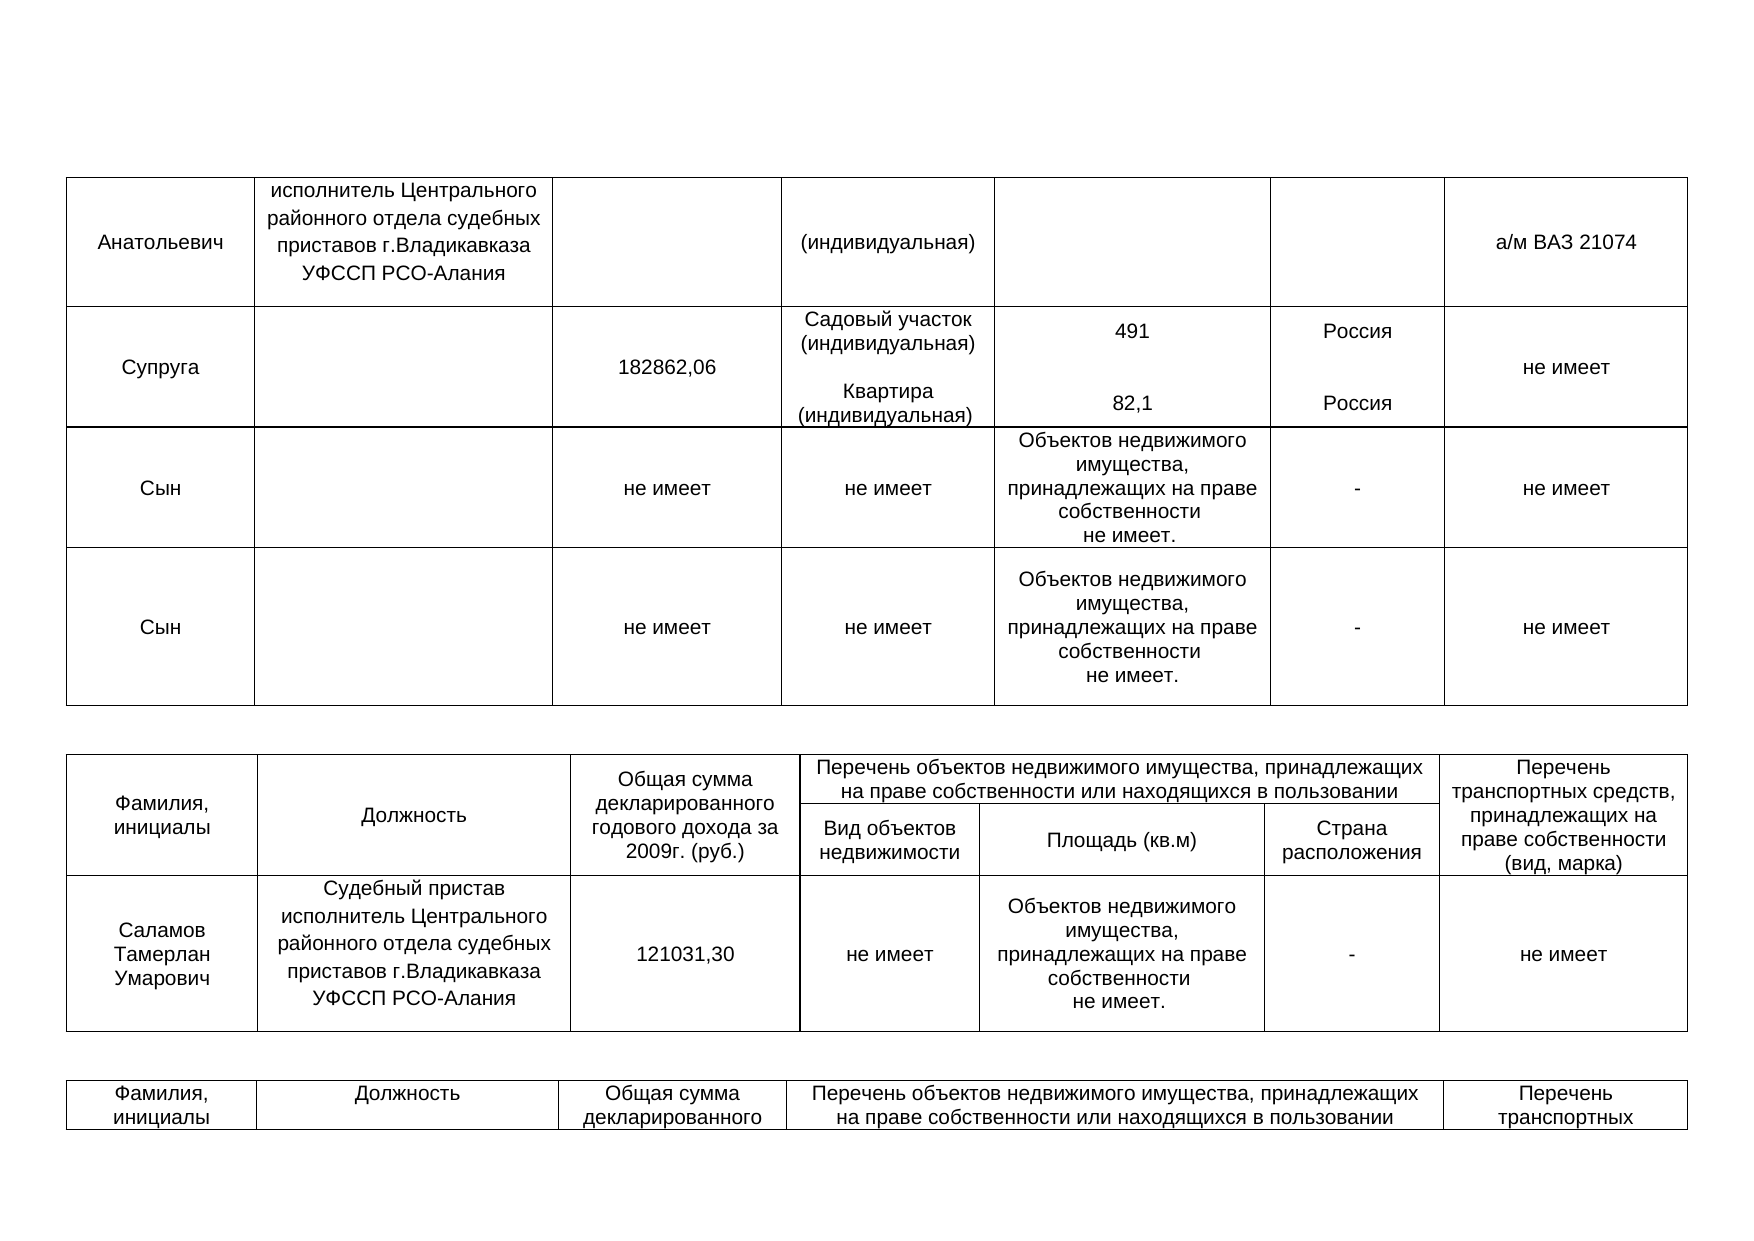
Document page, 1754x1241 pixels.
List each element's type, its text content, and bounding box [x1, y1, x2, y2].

table_cell не имеет [1440, 876, 1687, 1031]
table_cell [255, 548, 552, 705]
table_cell не имеет [782, 548, 994, 705]
table_cell [255, 428, 552, 547]
table_cell Саламов Тамерлан Умарович [67, 876, 257, 1031]
table_header Фамилия, инициалы [67, 1081, 256, 1129]
table_cell не имеет [801, 876, 979, 1031]
table_cell не имеет [1445, 307, 1687, 426]
table_cell Анатольевич [67, 178, 254, 306]
table_cell (индивидуальная) [782, 178, 994, 306]
table_cell Вид объектов недвижимости [801, 804, 979, 875]
table_cell Страна расположения [1265, 804, 1439, 875]
table_cell - [1271, 428, 1444, 547]
table_cell Площадь (кв.м) [980, 804, 1264, 875]
table_header Должность [257, 1081, 558, 1129]
table_cell исполнитель Центрального районного отдела судебных приставов г.Владикавказа УФССП РСО-Алания [255, 178, 552, 306]
table_header Перечень транспортных средств, принадлежащих на праве собственности (вид, марка) [1440, 755, 1687, 875]
table_cell Сын [67, 548, 254, 705]
table_cell не имеет [553, 548, 781, 705]
table_cell Объектов недвижимого имущества, принадлежащих на праве собственности не имеет. [995, 548, 1270, 705]
table_cell не имеет [782, 428, 994, 547]
table_cell 182862,06 [553, 307, 781, 426]
table_cell супруга [67, 307, 254, 426]
table_header Фамилия, инициалы [67, 755, 257, 875]
table_header Перечень транспортных [1444, 1081, 1687, 1129]
table_cell сын [67, 428, 254, 547]
table_cell 121031,30 [571, 876, 799, 1031]
table_cell не имеет [553, 428, 781, 547]
table_header Перечень объектов недвижимого имущества, принадлежащих на праве собственности или находящихся в пользовании [787, 1081, 1443, 1129]
table_cell [255, 307, 552, 426]
table_cell Судебный пристав исполнитель Центрального районного отдела судебных приставов г.Владикавказа УФССП РСО-Алания [258, 876, 570, 1031]
table_cell - [1271, 548, 1444, 705]
table_cell не имеет [1445, 548, 1687, 705]
table_cell [1271, 178, 1444, 306]
table_header Общая сумма декларированного годового дохода за 2009г. (руб.) [571, 755, 799, 875]
table_header Перечень объектов недвижимого имущества, принадлежащих на праве собственности или находящихся в пользовании [801, 755, 1439, 803]
table_cell Объектов недвижимого имущества, принадлежащих на праве собственности не имеет. [980, 876, 1264, 1031]
table_cell Садовый участок (индивидуальная) Квартира (индивидуальная) [782, 307, 994, 426]
table_cell а/м ВАЗ 21074 [1445, 178, 1687, 306]
table_cell Россия Россия [1271, 307, 1444, 426]
table_cell не имеет [1445, 428, 1687, 547]
table_cell [553, 178, 781, 306]
table_cell 491 82,1 [995, 307, 1270, 426]
table_cell - [1265, 876, 1439, 1031]
table_header Общая сумма декларированного [559, 1081, 786, 1129]
table_cell Объектов недвижимого имущества, принадлежащих на праве собственности не имеет. [995, 428, 1270, 547]
table_header Должность [258, 755, 570, 875]
table_cell [995, 178, 1270, 306]
